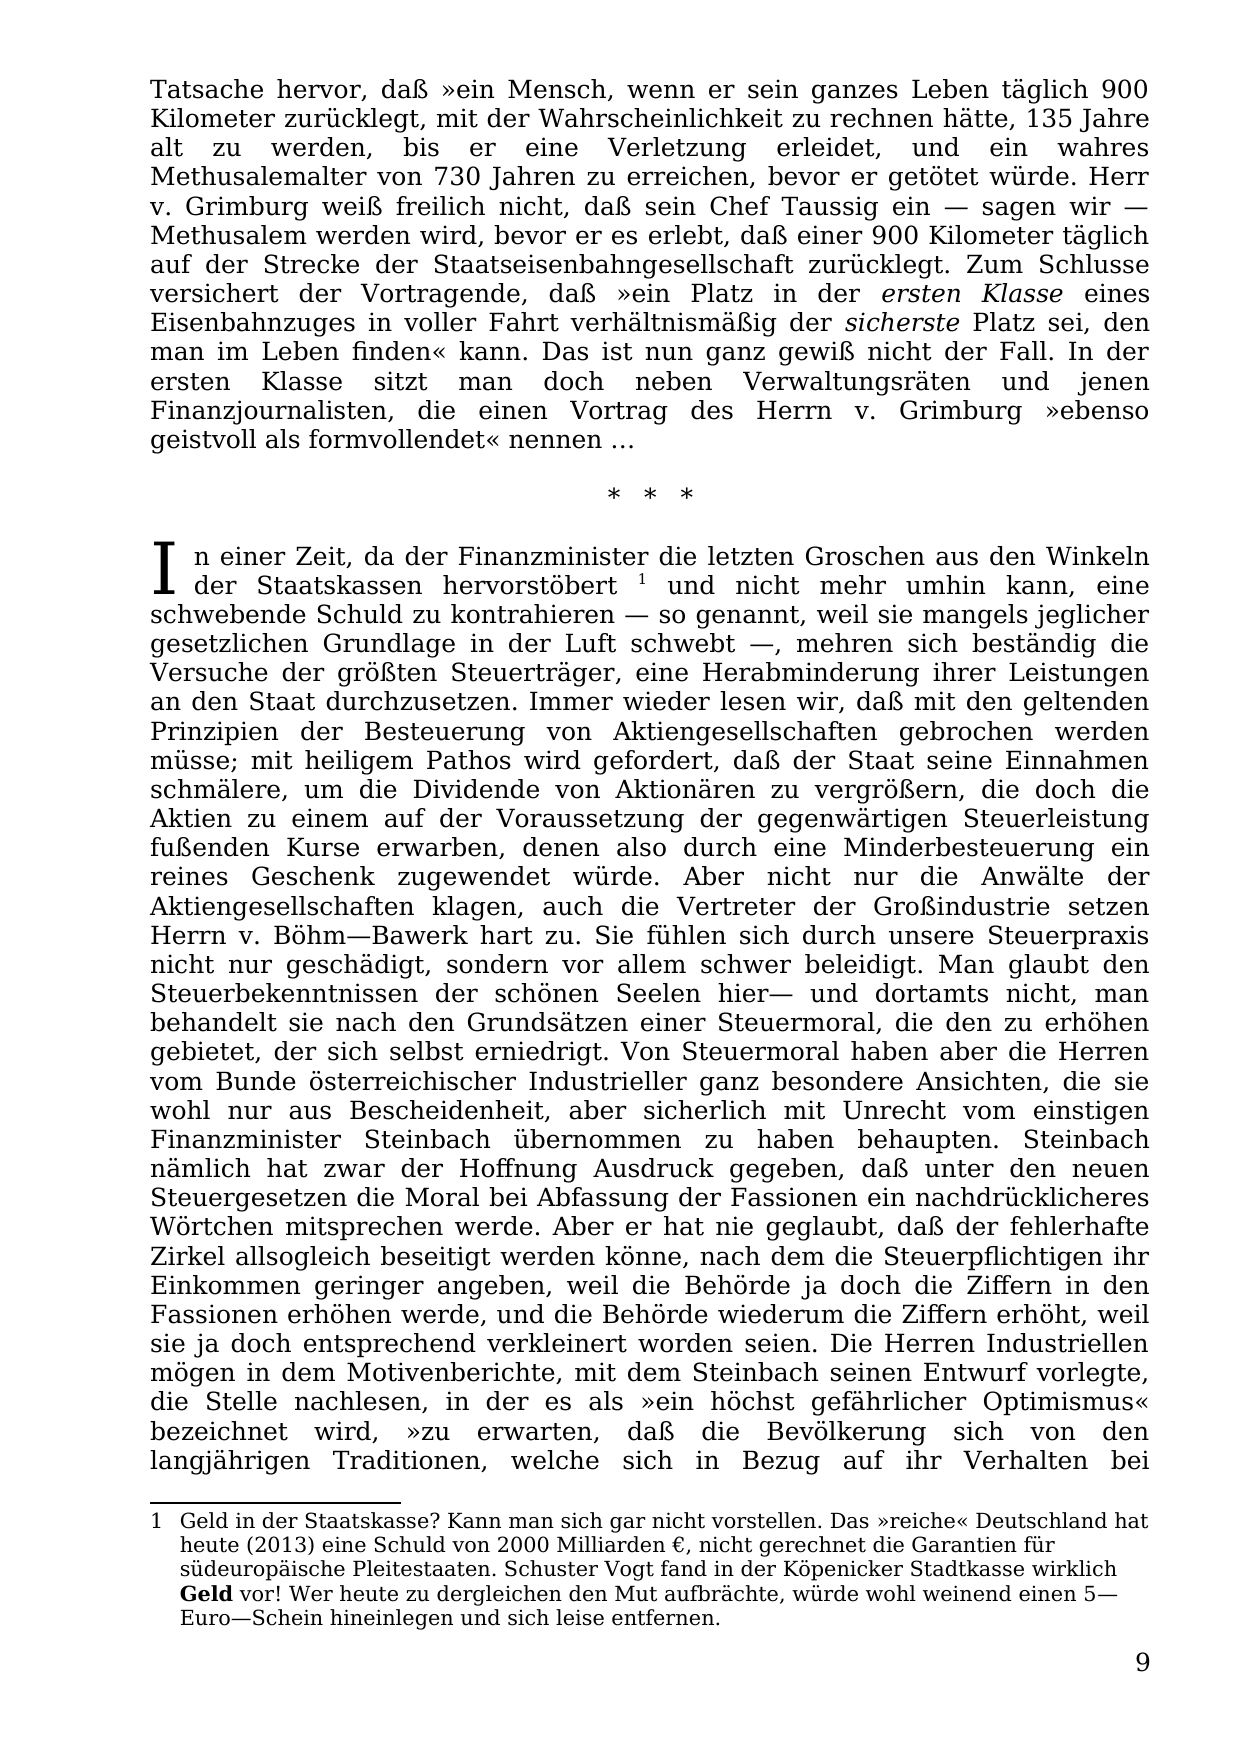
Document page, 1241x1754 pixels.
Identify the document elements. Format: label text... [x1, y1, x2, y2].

text * * * [150, 483, 1151, 512]
text Tatsache hervor, daß »ein Mensch, wenn er sein ganzes Leben täglich 900 Kilometer zurücklegt, mit der Wahrscheinlichkeit zu rechnen hätte, 135 Jahre alt zu werden, bis er eine Verletzung erleidet, und ein wahres Methusalemalter von 730 Jahren zu erreichen, bevor er getötet würde. Herr v. Grimburg weiß freilich nicht, daß sein Chef Taussig ein — sagen wir — Methusalem werden wird, bevor er es erlebt, daß einer 900 Kilometer täglich auf der Strecke der Staatseisenbahngesellschaft zurücklegt. Zum Schlusse versichert der Vortragende, daß »ein Platz in der ersten Klasse eines Eisenbahnzuges in voller Fahrt verhältnismäßig der sicherste Platz sei, den man im Leben finden« kann. Das ist nun ganz gewiß nicht der Fall. In der ersten Klasse sitzt man doch neben Verwaltungsräten und jenen Finanzjournalisten, die einen Vortrag des Herrn v. Grimburg »ebenso geistvoll als formvollendet« nennen … [150, 75, 1151, 454]
text In einer Zeit, da der Finanzminister die letzten Groschen aus den Winkeln der Staatskassen hervorstöbert und nicht mehr umhin kann, eine schwebende Schuld zu kontrahieren — so genannt, weil sie mangels jeglicher gesetzlichen Grundlage in der Luft schwebt —, mehren sich beständig die Versuche der größten Steuerträger, eine Herabminderung ihrer Leistungen an den Staat durchzusetzen. Immer wieder lesen wir, daß mit den geltenden Prinzipien der Besteuerung von Aktiengesellschaften gebrochen werden müsse; mit heiligem Pathos wird gefordert, daß der Staat seine Einnahmen schmälere, um die Dividende von Aktionären zu vergrößern, die doch die Aktien zu einem auf der Voraussetzung der gegenwärtigen Steuerleistung fußenden Kurse erwarben, denen also durch eine Minderbesteuerung ein reines Geschenk zugewendet würde. Aber nicht nur die Anwälte der Aktiengesellschaften klagen, auch die Vertreter der Großindustrie setzen Herrn v. Böhm—Bawerk hart zu. Sie fühlen sich durch unsere Steuerpraxis nicht nur geschädigt, sondern vor allem schwer beleidigt. Man glaubt den Steuerbekenntnissen der schönen Seelen hier— und dortamts nicht, man behandelt sie nach den Grundsätzen einer Steuermoral, die den zu erhöhen gebietet, der sich selbst erniedrigt. Von Steuermoral haben aber die Herren vom Bunde österreichischer Industrieller ganz besondere Ansichten, die sie wohl nur aus Bescheidenheit, aber sicherlich mit Unrecht vom einstigen Finanzminister Steinbach übernommen zu haben behaupten. Steinbach nämlich hat zwar der Hoffnung Ausdruck gegeben, daß unter den neuen Steuergesetzen die Moral bei Abfassung der Fassionen ein nachdrücklicheres Wörtchen mitsprechen werde. Aber er hat nie geglaubt, daß der fehlerhafte Zirkel allsogleich beseitigt werden könne, nach dem die Steuerpflichtigen ihr Einkommen geringer angeben, weil die Behörde ja doch die Ziffern in den Fassionen erhöhen werde, und die Behörde wiederum die Ziffern erhöht, weil sie ja doch entsprechend verkleinert worden seien. Die Herren Industriellen mögen in dem Motivenberichte, mit dem Steinbach seinen Entwurf vorlegte, die Stelle nachlesen, in der es als »ein höchst gefährlicher Optimismus« bezeichnet wird, »zu erwarten, daß die Bevölkerung sich von den langjährigen Traditionen, welche sich in Bezug auf ihr Verhalten bei [150, 542, 1151, 1475]
text Geld in der Staatskasse? Kann man sich gar nicht vorstellen. Das »reiche« Deutschland hat heute (2013) eine Schuld von 2000 Milliarden €, nicht gerechnet die Garantien für südeuropäische Pleitestaaten. Schuster Vogt fand in der Köpenicker Stadtkasse wirklich Geld vor! Wer heute zu dergleichen den Mut aufbrächte, würde wohl weinend einen 5—Euro—Schein hineinlegen und sich leise entfernen. [150, 1509, 1151, 1631]
